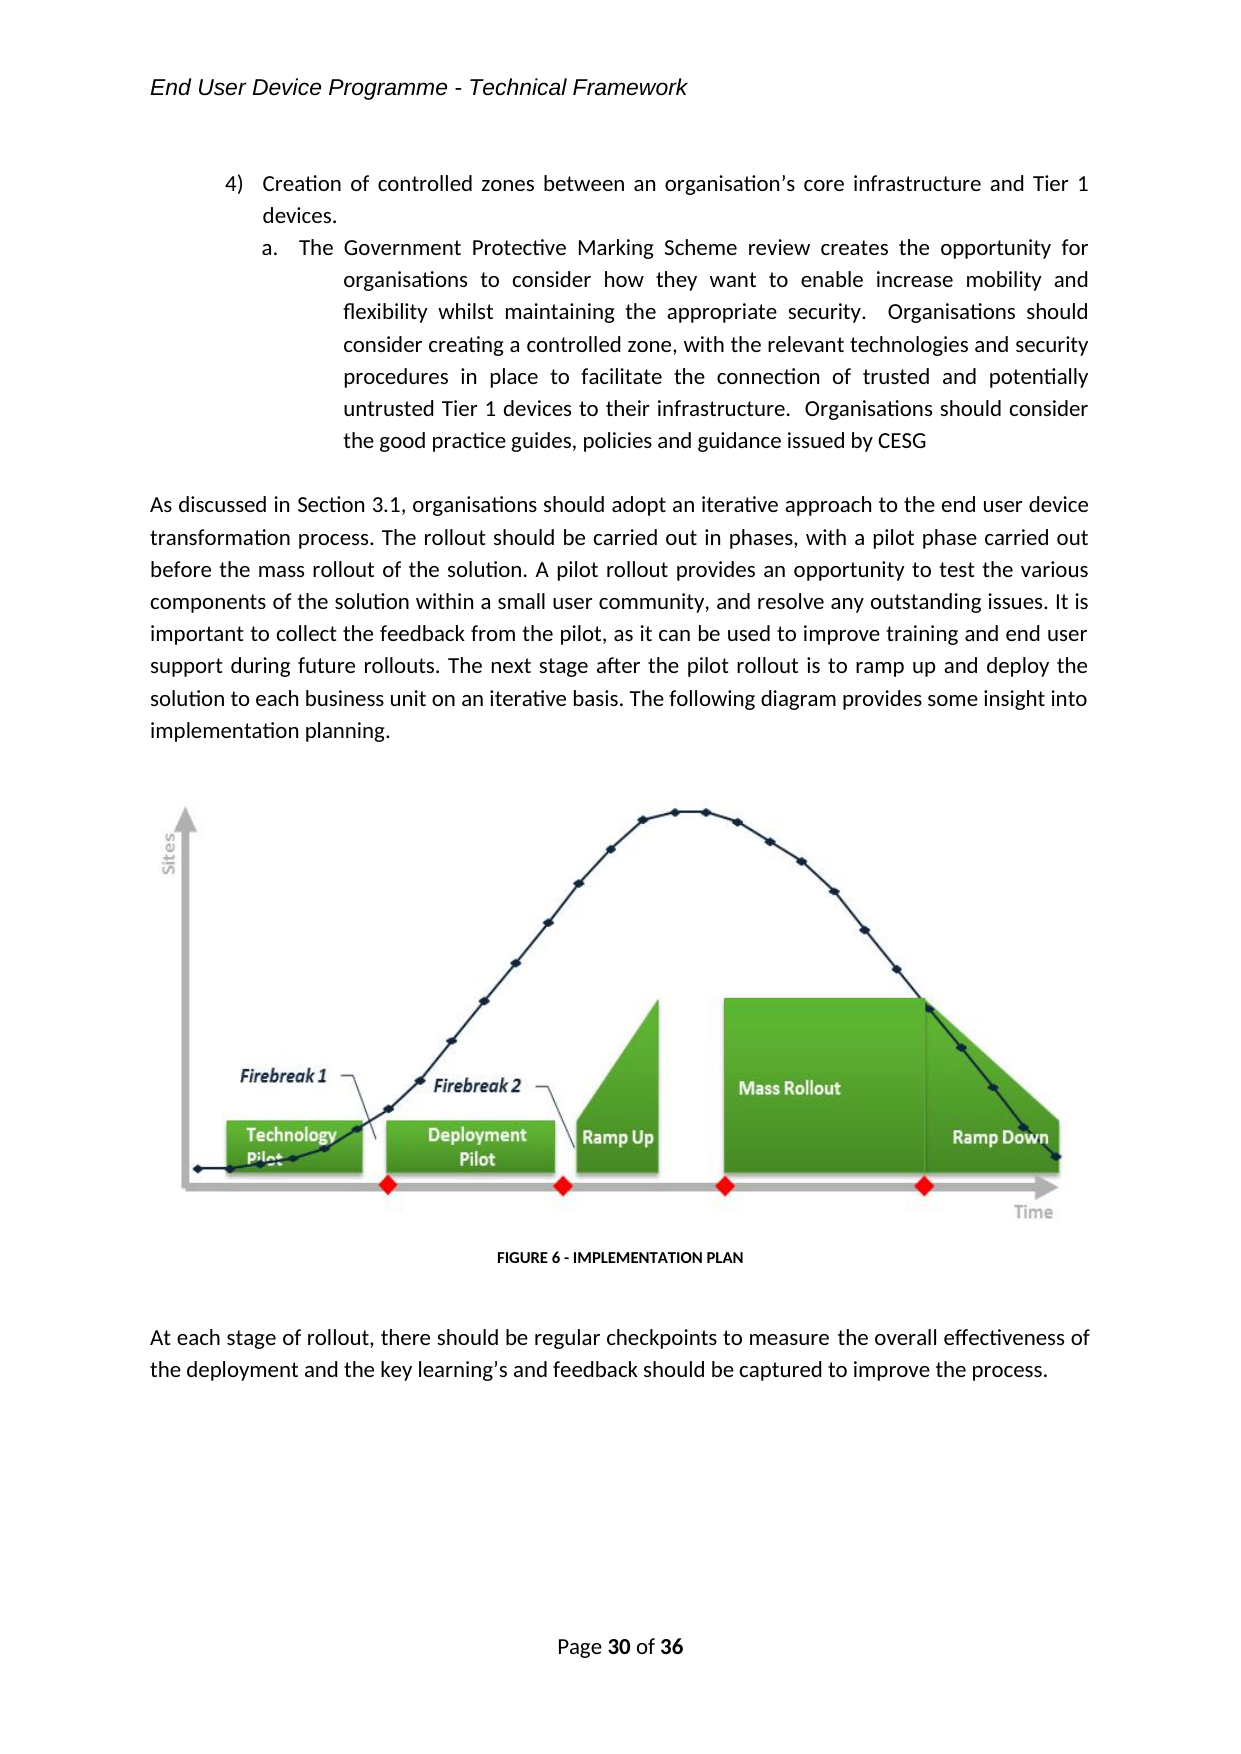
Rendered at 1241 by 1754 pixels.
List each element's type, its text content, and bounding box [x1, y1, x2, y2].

text Figure 6 - implementation plan [150, 1247, 1090, 1267]
text At each stage of rollout, there should be regular checkpoints to measure the overall effectiveness of the deployment and the key learning’s and feedback should be captured to improve the process. [150, 1323, 1090, 1383]
list Creation of controlled zones between an organisation’s core infrastructure and Tier 1 devices. [225, 169, 1090, 229]
text As discussed in Section 3.1, organisations should adopt an iterative approach to the end user device transformation process. The rollout should be carried out in phases, with a pilot phase carried out before the mass rollout of the solution. A pilot rollout provides an opportunity to test the various components of the solution within a small user community, and resolve any outstanding issues. It is important to collect the feedback from the pilot, as it can be used to improve training and end user support during future rollouts. The next stage after the pilot rollout is to ramp up and deploy the solution to each business unit on an iterative basis. The following diagram provides some insight into implementation planning. [150, 491, 1090, 744]
list The Government Protective Marking Scheme review creates the opportunity for organisations to consider how they want to enable increase mobility and flexibility whilst maintaining the appropriate security. Organisations should consider creating a controlled zone, with the relevant technologies and security procedures in place to facilitate the connection of trusted and potentially untrusted Tier 1 devices to their infrastructure. Organisations should consider the good practice guides, policies and guidance issued by CESG [261, 233, 1090, 454]
